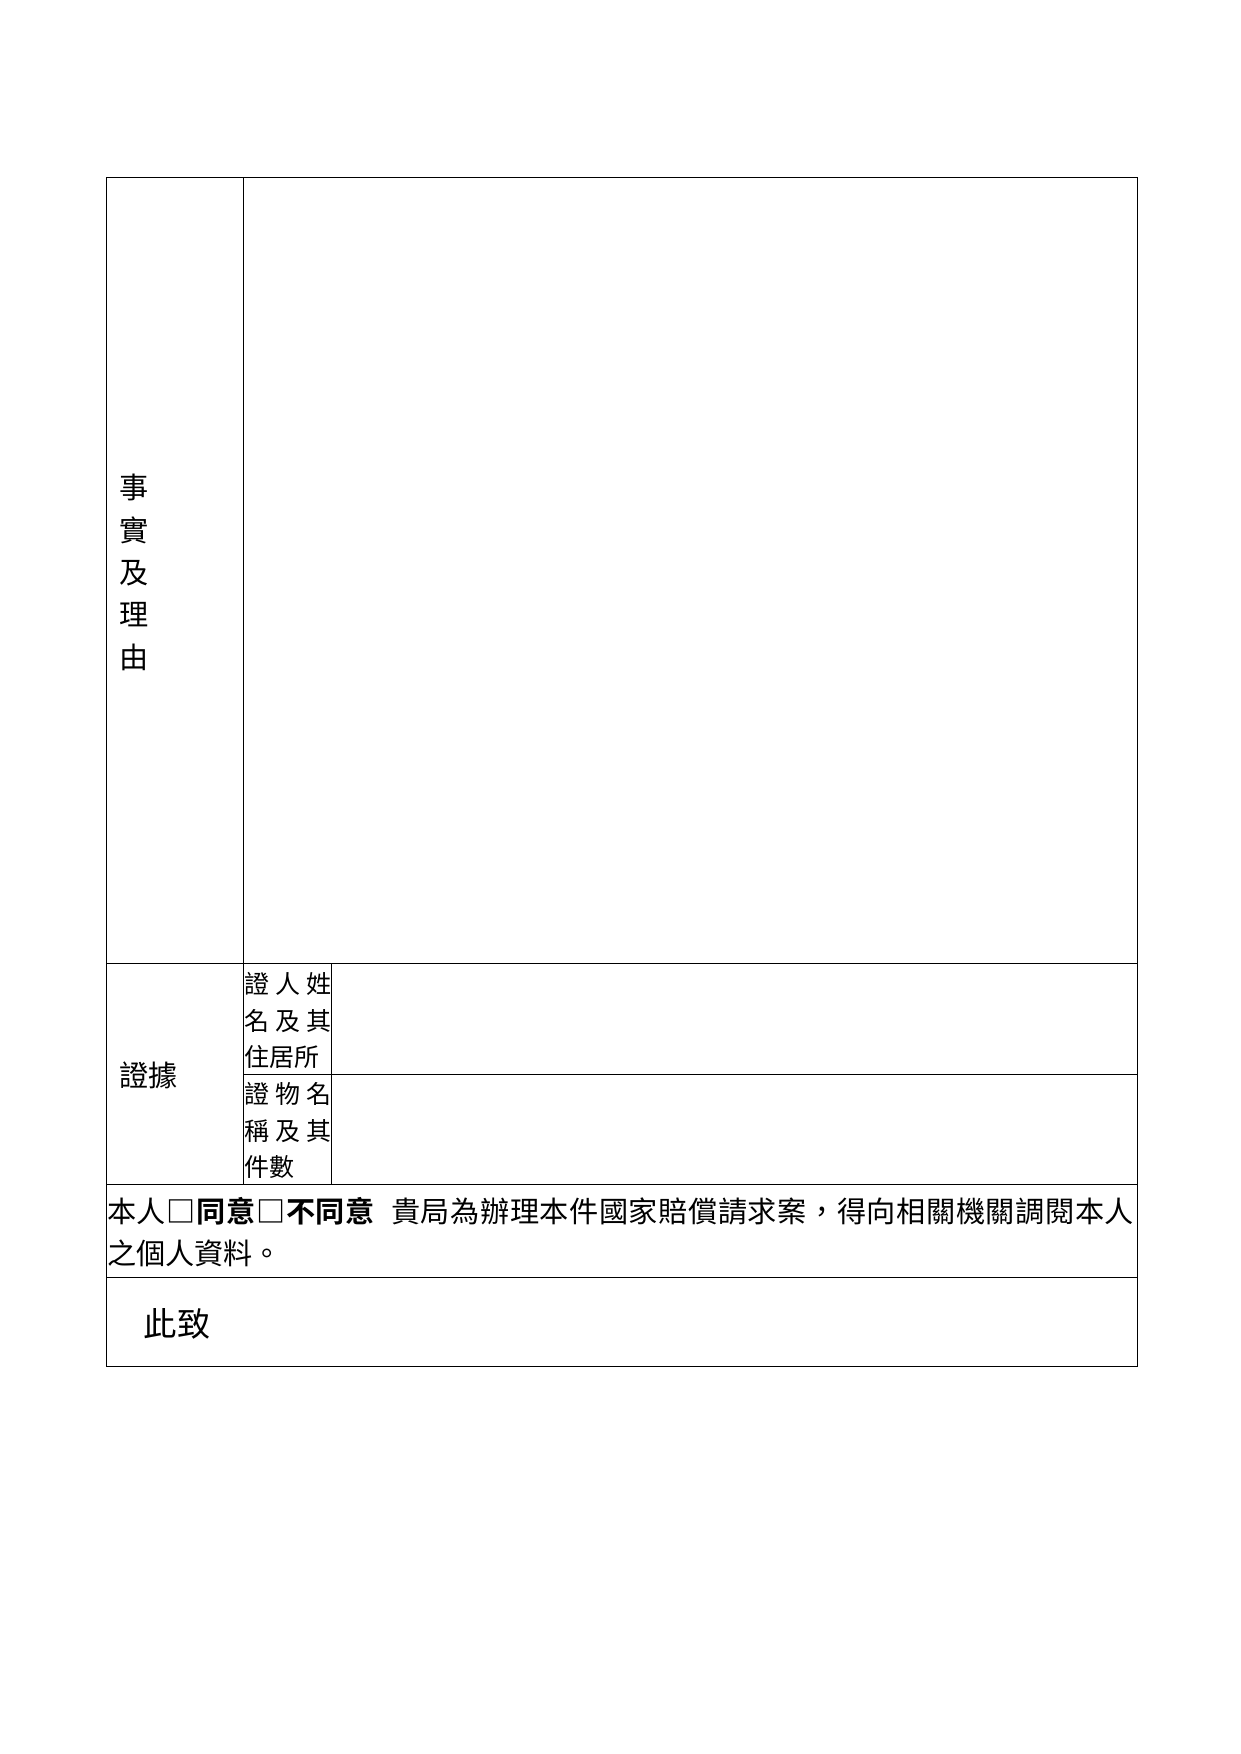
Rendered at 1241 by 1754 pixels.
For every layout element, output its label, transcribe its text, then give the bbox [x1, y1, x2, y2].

table_cell 此致 [107, 1278, 1137, 1366]
table_cell 證物名稱及其件數 [244, 1075, 331, 1183]
table_cell [332, 1075, 1137, 1183]
table_cell [244, 178, 1137, 963]
table_cell 事 實 及 理 由 [107, 178, 243, 963]
table_cell 本人□同意□不同意 貴局為辦理本件國家賠償請求案，得向相關機關調閱本人之個人資料。 [107, 1185, 1137, 1277]
table_cell 證人姓名及其住居所 [244, 964, 331, 1074]
table_cell [332, 964, 1137, 1074]
table_cell 證據 [107, 964, 243, 1183]
